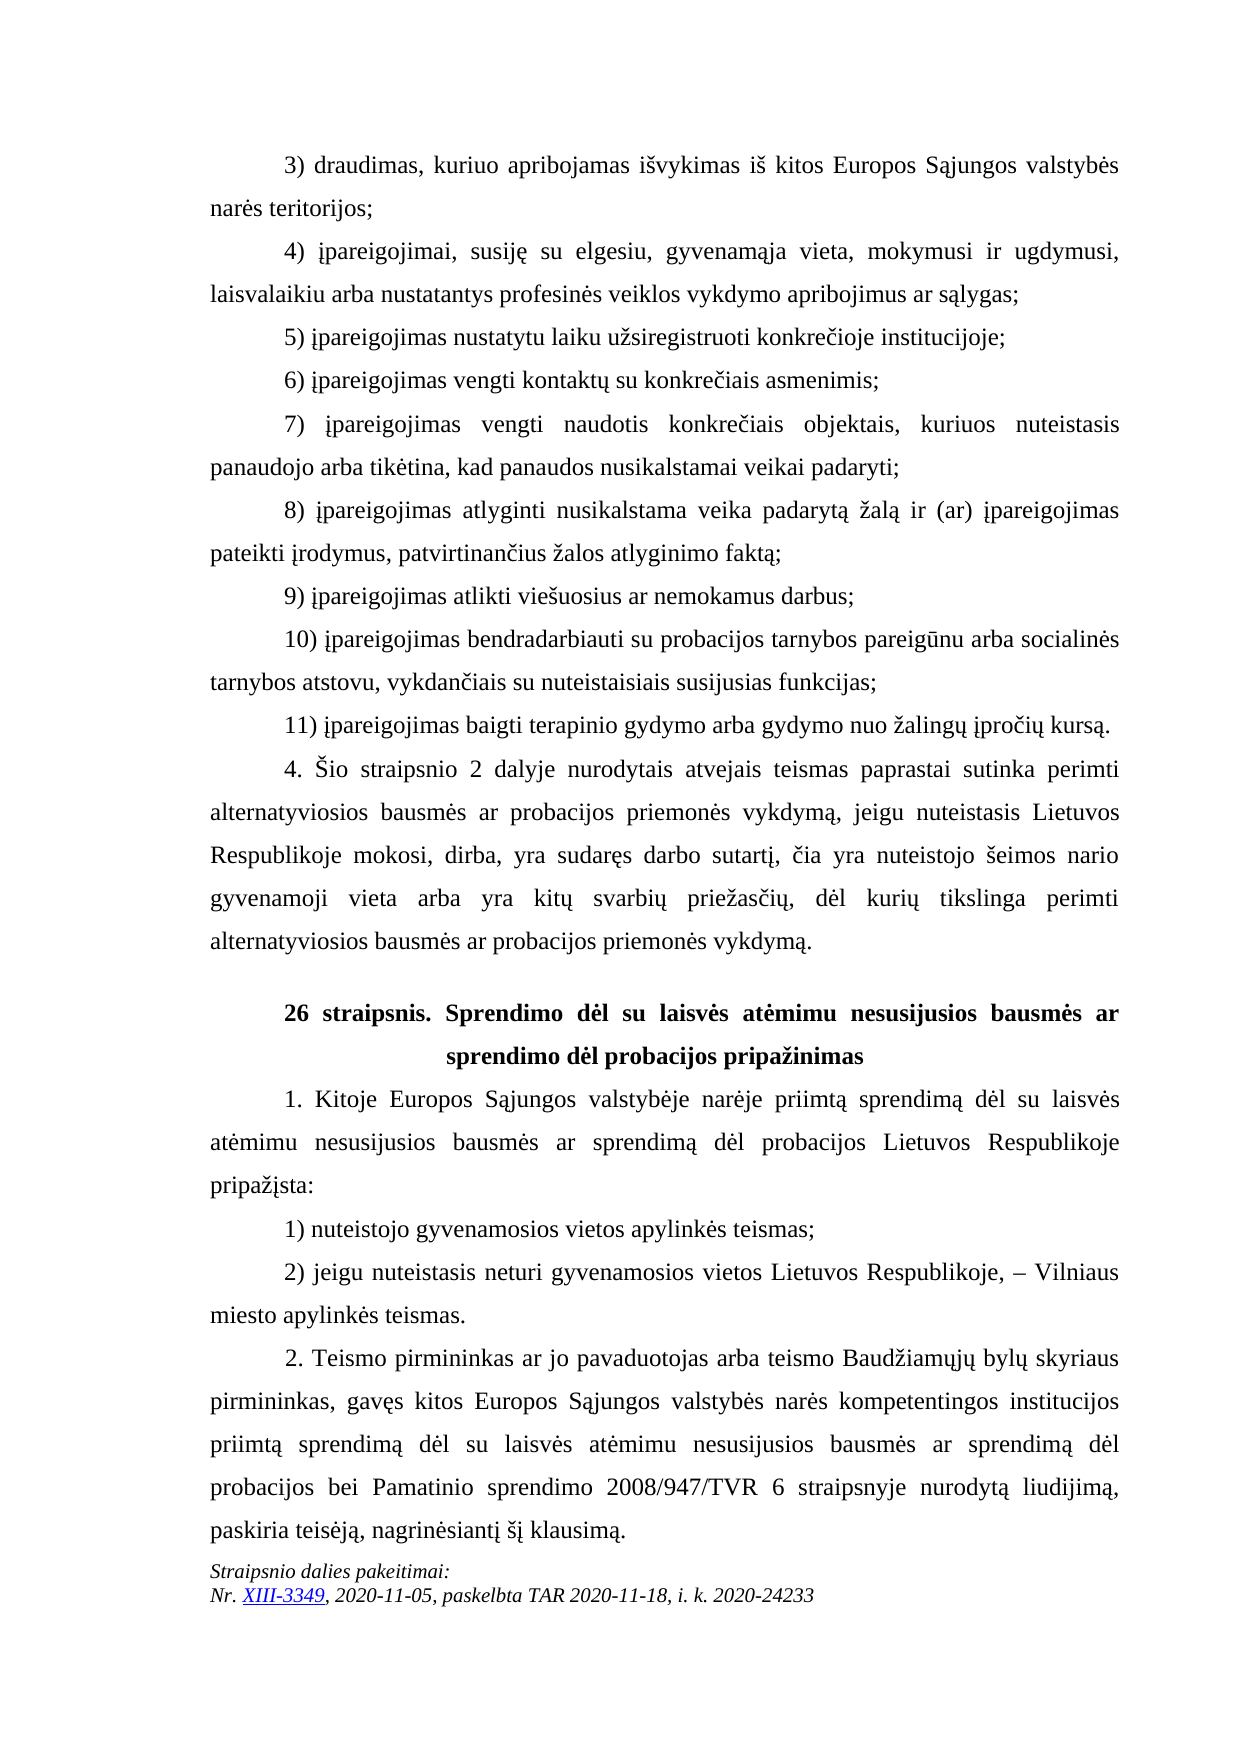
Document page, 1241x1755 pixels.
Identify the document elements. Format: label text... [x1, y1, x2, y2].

text 2) jeigu nuteistasis neturi gyvenamosios vietos Lietuvos Respublikoje, – Vilniaus miesto apylinkės teismas. [210, 1257, 1120, 1329]
text 1. Kitoje Europos Sąjungos valstybėje narėje priimtą sprendimą dėl su laisvės atėmimu nesusijusios bausmės ar sprendimą dėl probacijos Lietuvos Respublikoje pripažįsta: [210, 1084, 1120, 1199]
text 6) įpareigojimas vengti kontaktų su konkrečiais asmenimis; [210, 366, 1120, 394]
text 4. Šio straipsnio 2 dalyje nurodytais atvejais teismas paprastai sutinka perimti alternatyviosios bausmės ar probacijos priemonės vykdymą, jeigu nuteistasis Lietuvos Respublikoje mokosi, dirba, yra sudaręs darbo sutartį, čia yra nuteistojo šeimos nario gyvenamoji vieta arba yra kitų svarbių priežasčių, dėl kurių tikslinga perimti alternatyviosios bausmės ar probacijos priemonės vykdymą. [210, 754, 1120, 955]
text 5) įpareigojimas nustatytu laiku užsiregistruoti konkrečioje institucijoje; [210, 322, 1120, 351]
text 2. Teismo pirmininkas ar jo pavaduotojas arba teismo Baudžiamųjų bylų skyriaus pirmininkas, gavęs kitos Europos Sąjungos valstybės narės kompetentingos institucijos priimtą sprendimą dėl su laisvės atėmimu nesusijusios bausmės ar sprendimą dėl probacijos bei Pamatinio sprendimo 2008/947/TVR 6 straipsnyje nurodytą liudijimą, paskiria teisėją, nagrinėsiantį šį klausimą. [210, 1343, 1120, 1544]
text 11) įpareigojimas baigti terapinio gydymo arba gydymo nuo žalingų įpročių kursą. [210, 711, 1120, 739]
text 10) įpareigojimas bendradarbiauti su probacijos tarnybos pareigūnu arba socialinės tarnybos atstovu, vykdančiais su nuteistaisiais susijusias funkcijas; [210, 624, 1120, 696]
text 4) įpareigojimai, susiję su elgesiu, gyvenamąja vieta, mokymusi ir ugdymusi, laisvalaikiu arba nustatantys profesinės veiklos vykdymo apribojimus ar sąlygas; [210, 236, 1120, 308]
text Straipsnio dalies pakeitimai: [210, 1559, 1120, 1583]
text 9) įpareigojimas atlikti viešuosius ar nemokamus darbus; [210, 581, 1120, 610]
text 3) draudimas, kuriuo apribojamas išvykimas iš kitos Europos Sąjungos valstybės narės teritorijos; [210, 150, 1120, 222]
text Nr. XIII-3349, 2020-11-05, paskelbta TAR 2020-11-18, i. k. 2020-24233 [210, 1583, 1120, 1607]
text 26 straipsnis. Sprendimo dėl su laisvės atėmimu nesusijusios bausmės ar sprendimo dėl probacijos pripažinimas [284, 998, 1120, 1070]
text 8) įpareigojimas atlyginti nusikalstama veika padarytą žalą ir (ar) įpareigojimas pateikti įrodymus, patvirtinančius žalos atlyginimo faktą; [210, 495, 1120, 567]
text 7) įpareigojimas vengti naudotis konkrečiais objektais, kuriuos nuteistasis panaudojo arba tikėtina, kad panaudos nusikalstamai veikai padaryti; [210, 409, 1120, 481]
text 1) nuteistojo gyvenamosios vietos apylinkės teismas; [210, 1214, 1120, 1242]
